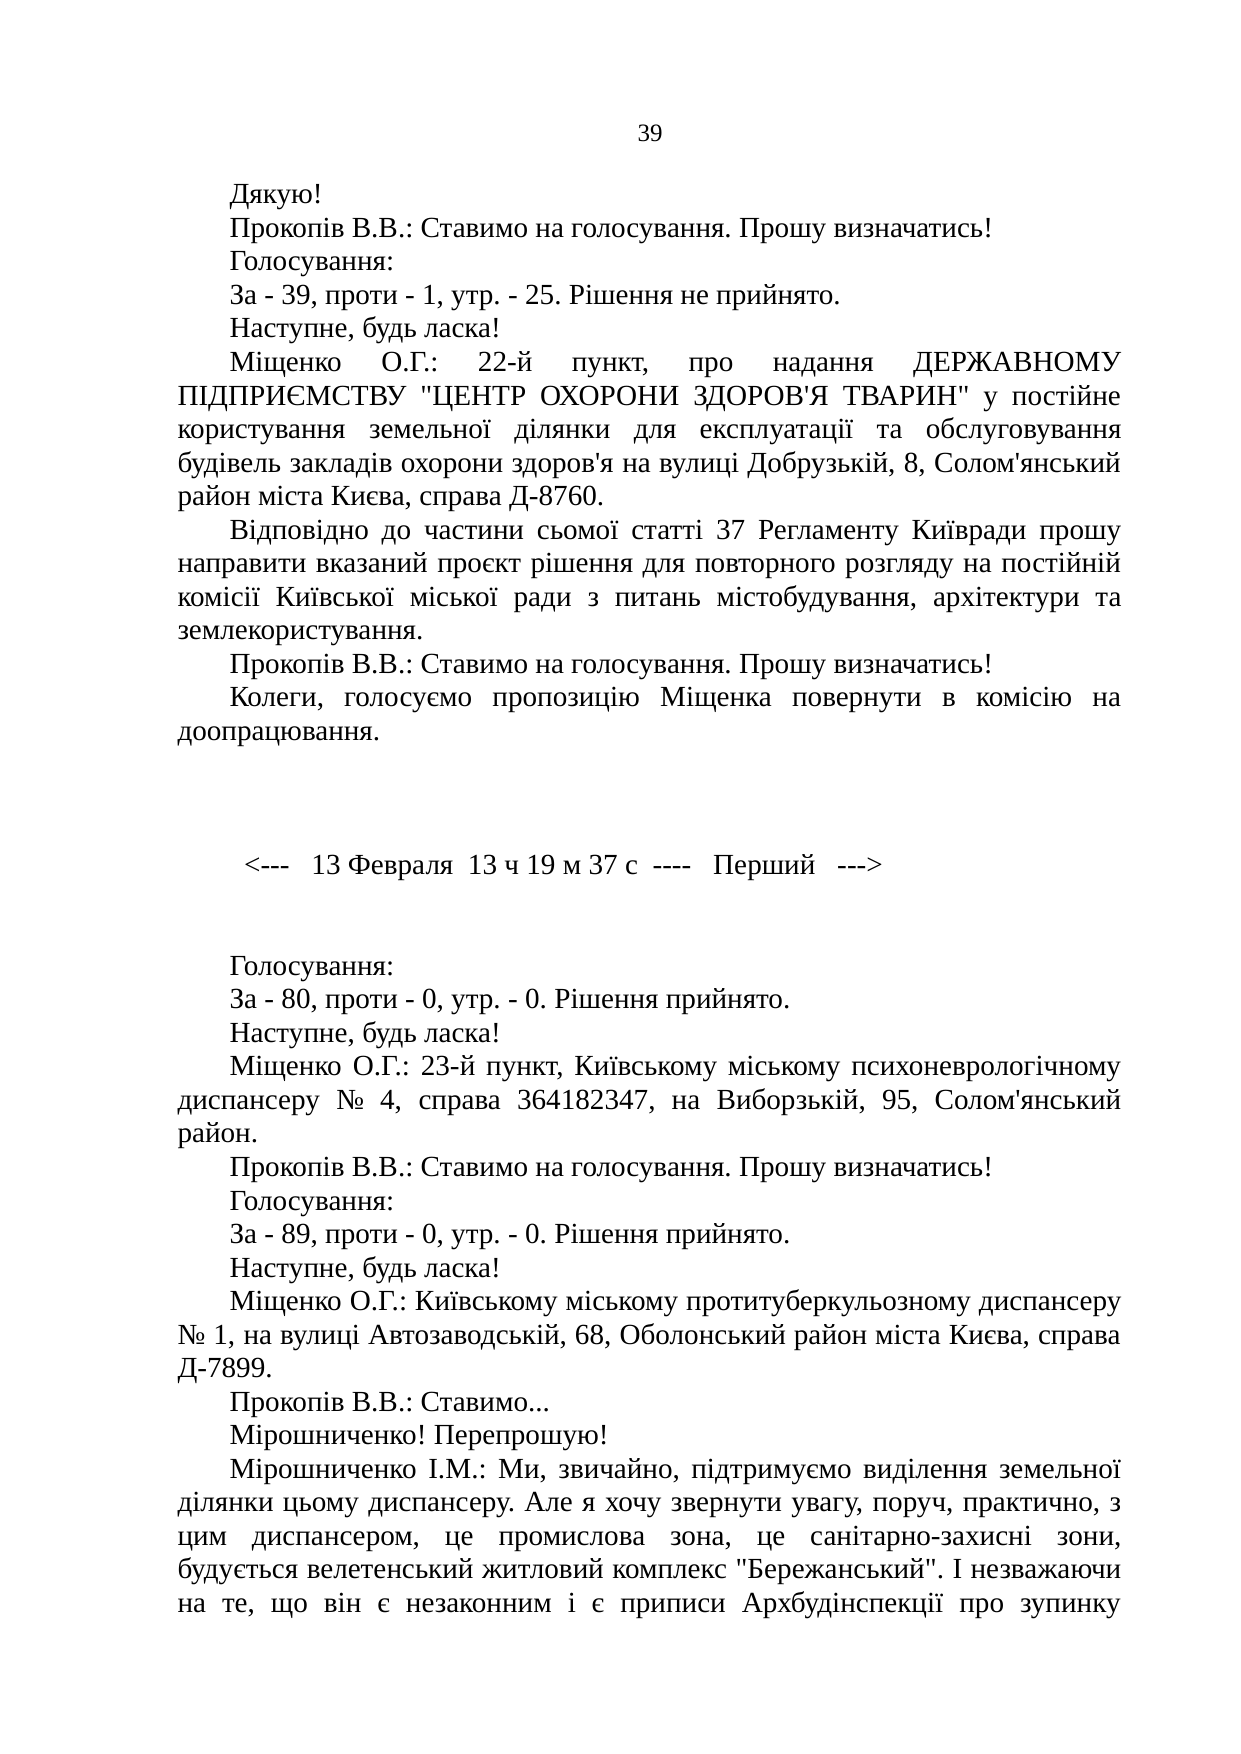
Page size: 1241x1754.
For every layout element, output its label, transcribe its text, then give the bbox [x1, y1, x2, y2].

text За - 80, проти - 0, утр. - 0. Рішення прийнято. [177, 981, 1122, 1015]
text Голосування: [177, 948, 1122, 981]
text Голосування: [177, 1183, 1122, 1216]
text Міщенко О.Г.: 23-й пункт, Київському міському психоневрологічному диспансеру № 4, справа 364182347, на Виборзькій, 95, Солом'янський район. [177, 1048, 1122, 1149]
text За - 39, проти - 1, утр. - 25. Рішення не прийнято. [177, 277, 1122, 311]
text Колеги, голосуємо пропозицію Міщенка повернути в комісію на доопрацювання. [177, 679, 1122, 747]
text Прокопів В.В.: Ставимо... [177, 1384, 1122, 1417]
text За - 89, проти - 0, утр. - 0. Рішення прийнято. [177, 1216, 1122, 1250]
text Мірошниченко І.М.: Ми, звичайно, підтримуємо виділення земельної ділянки цьому диспансеру. Але я хочу звернути увагу, поруч, практично, з цим диспансером, це промислова зона, це санітарно-захисні зони, будується велетенський житловий комплекс "Бережанський". І незважаючи на те, що він є незаконним і є приписи Архбудінспекції про зупинку [177, 1451, 1122, 1619]
text <--- 13 Февраля 13 ч 19 м 37 с ---- Перший ---> [177, 847, 1122, 881]
text Міщенко О.Г.: 22-й пункт, про надання ДЕРЖАВНОМУ ПІДПРИЄМСТВУ "ЦЕНТР ОХОРОНИ ЗДОРОВ'Я ТВАРИН" у постійне користування земельної ділянки для експлуатації та обслуговування будівель закладів охорони здоров'я на вулиці Добрузькій, 8, Солом'янський район міста Києва, справа Д-8760. [177, 344, 1122, 512]
text Дякую! [177, 176, 1122, 210]
text Наступне, будь ласка! [177, 311, 1122, 344]
text Прокопів В.В.: Ставимо на голосування. Прошу визначатись! [177, 1149, 1122, 1183]
text Наступне, будь ласка! [177, 1250, 1122, 1283]
text Прокопів В.В.: Ставимо на голосування. Прошу визначатись! [177, 646, 1122, 679]
text Прокопів В.В.: Ставимо на голосування. Прошу визначатись! [177, 210, 1122, 243]
text Відповідно до частини сьомої статті 37 Регламенту Київради прошу направити вказаний проєкт рішення для повторного розгляду на постійній комісії Київської міської ради з питань містобудування, архітектури та землекористування. [177, 512, 1122, 646]
text Мірошниченко! Перепрошую! [177, 1417, 1122, 1451]
text Міщенко О.Г.: Київському міському протитуберкульозному диспансеру № 1, на вулиці Автозаводській, 68, Оболонський район міста Києва, справа Д-7899. [177, 1283, 1122, 1384]
text Наступне, будь ласка! [177, 1015, 1122, 1048]
text Голосування: [177, 243, 1122, 277]
